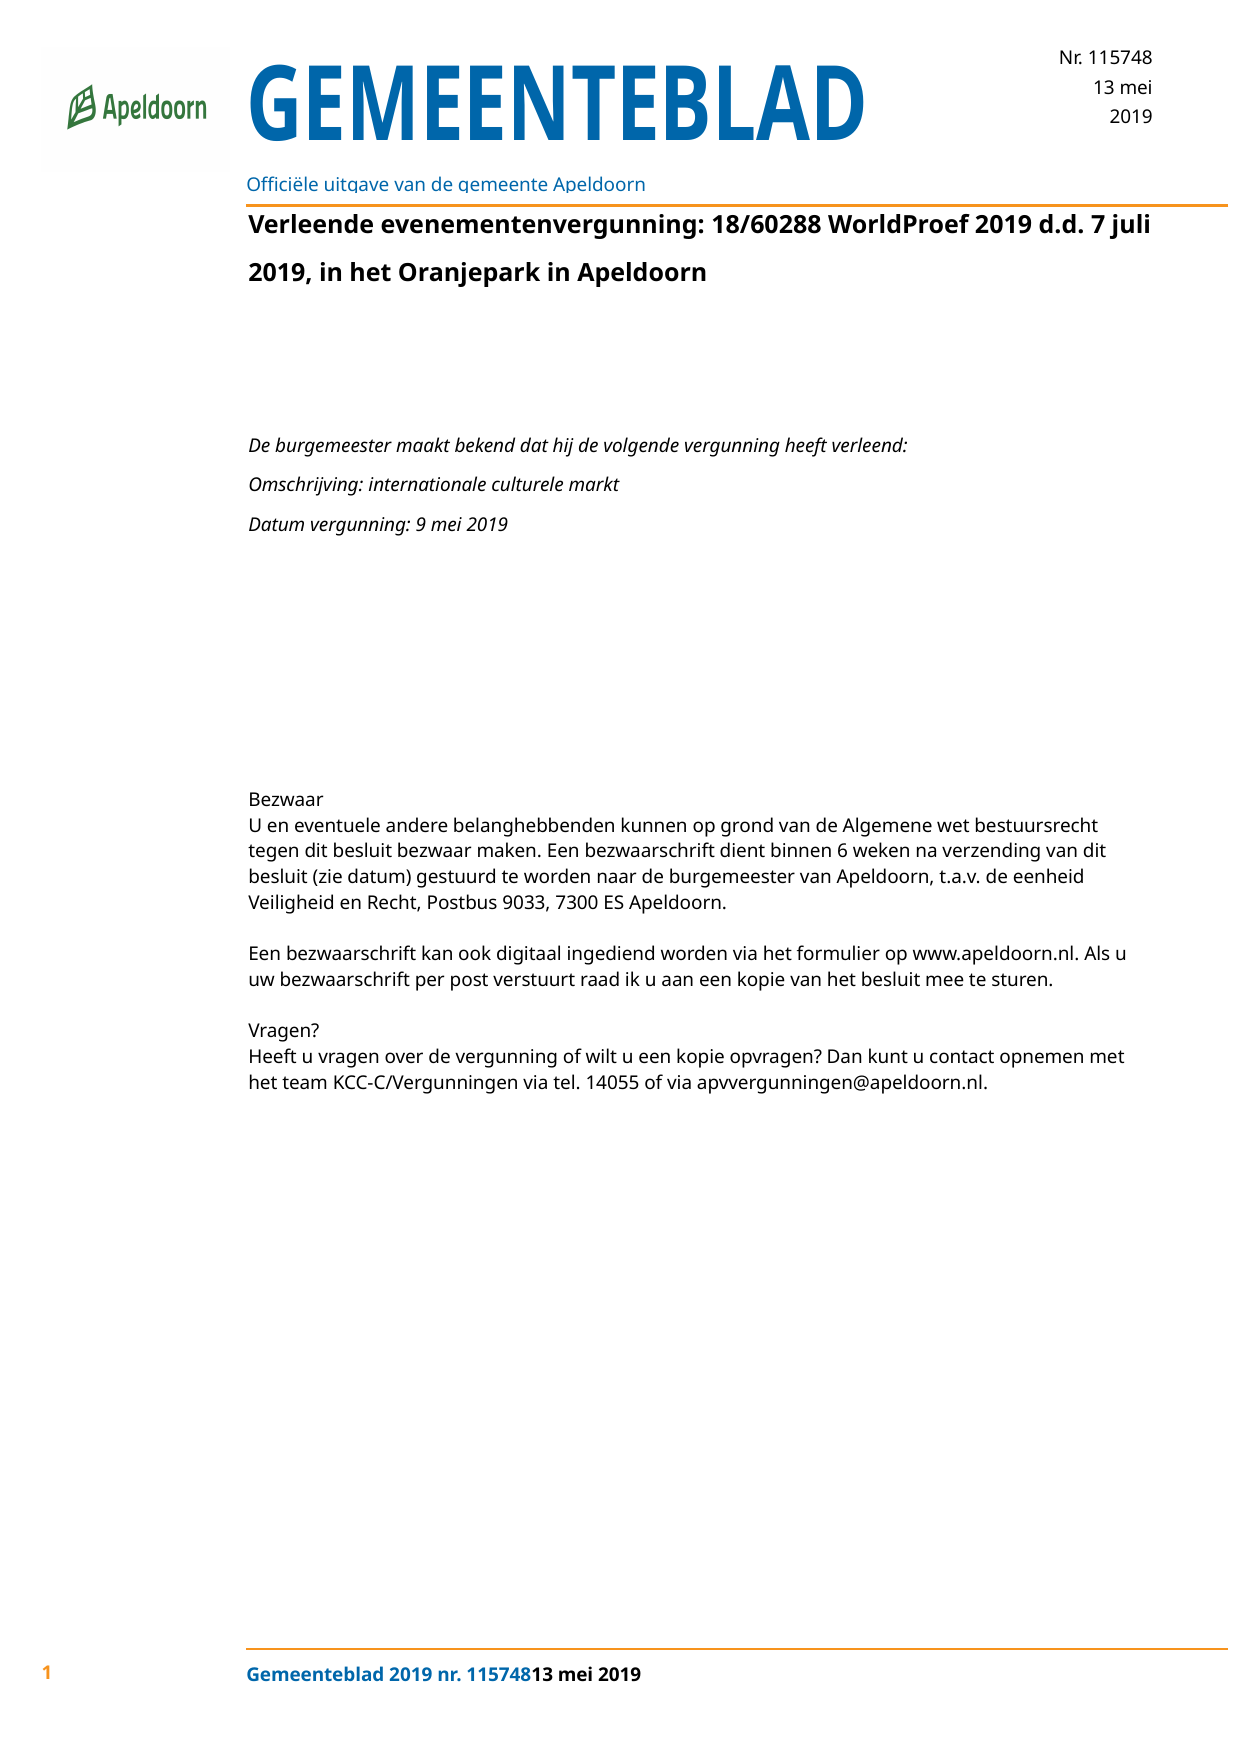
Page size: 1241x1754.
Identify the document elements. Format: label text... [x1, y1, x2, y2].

text Verleende evenementenvergunning: 18/60288 WorldProef 2019 d.d. 7 juli 2019, in het Oranjepark in Apeldoorn [248, 207, 1152, 288]
text Omschrijving: internationale culturele markt [248, 472, 1152, 497]
text Datum vergunning: 9 mei 2019 [248, 511, 1152, 537]
picture [41, 47, 231, 172]
text Bezwaar [248, 786, 1152, 812]
text U en eventuele andere belanghebbenden kunnen op grond van de Algemene wet bestuursrecht tegen dit besluit bezwaar maken. Een bezwaarschrift dient binnen 6 weken na verzending van dit besluit (zie datum) gestuurd te worden naar de burgemeester van Apeldoorn, t.a.v. de eenheid Veiligheid en Recht, Postbus 9033, 7300 ES Apeldoorn. [248, 812, 1152, 915]
text Een bezwaarschrift kan ook digitaal ingediend worden via het formulier op www.apeldoorn.nl. Als u uw bezwaarschrift per post verstuurt raad ik u aan een kopie van het besluit mee te sturen. [248, 940, 1152, 992]
text Vragen? [248, 1018, 1152, 1043]
text De burgemeester maakt bekend dat hij de volgende vergunning heeft verleend: [248, 432, 1152, 458]
text Heeft u vragen over de vergunning of wilt u een kopie opvragen? Dan kunt u contact opnemen met het team KCC-C/Vergunningen via tel. 14055 of via apvvergunningen@apeldoorn.nl. [248, 1043, 1152, 1095]
